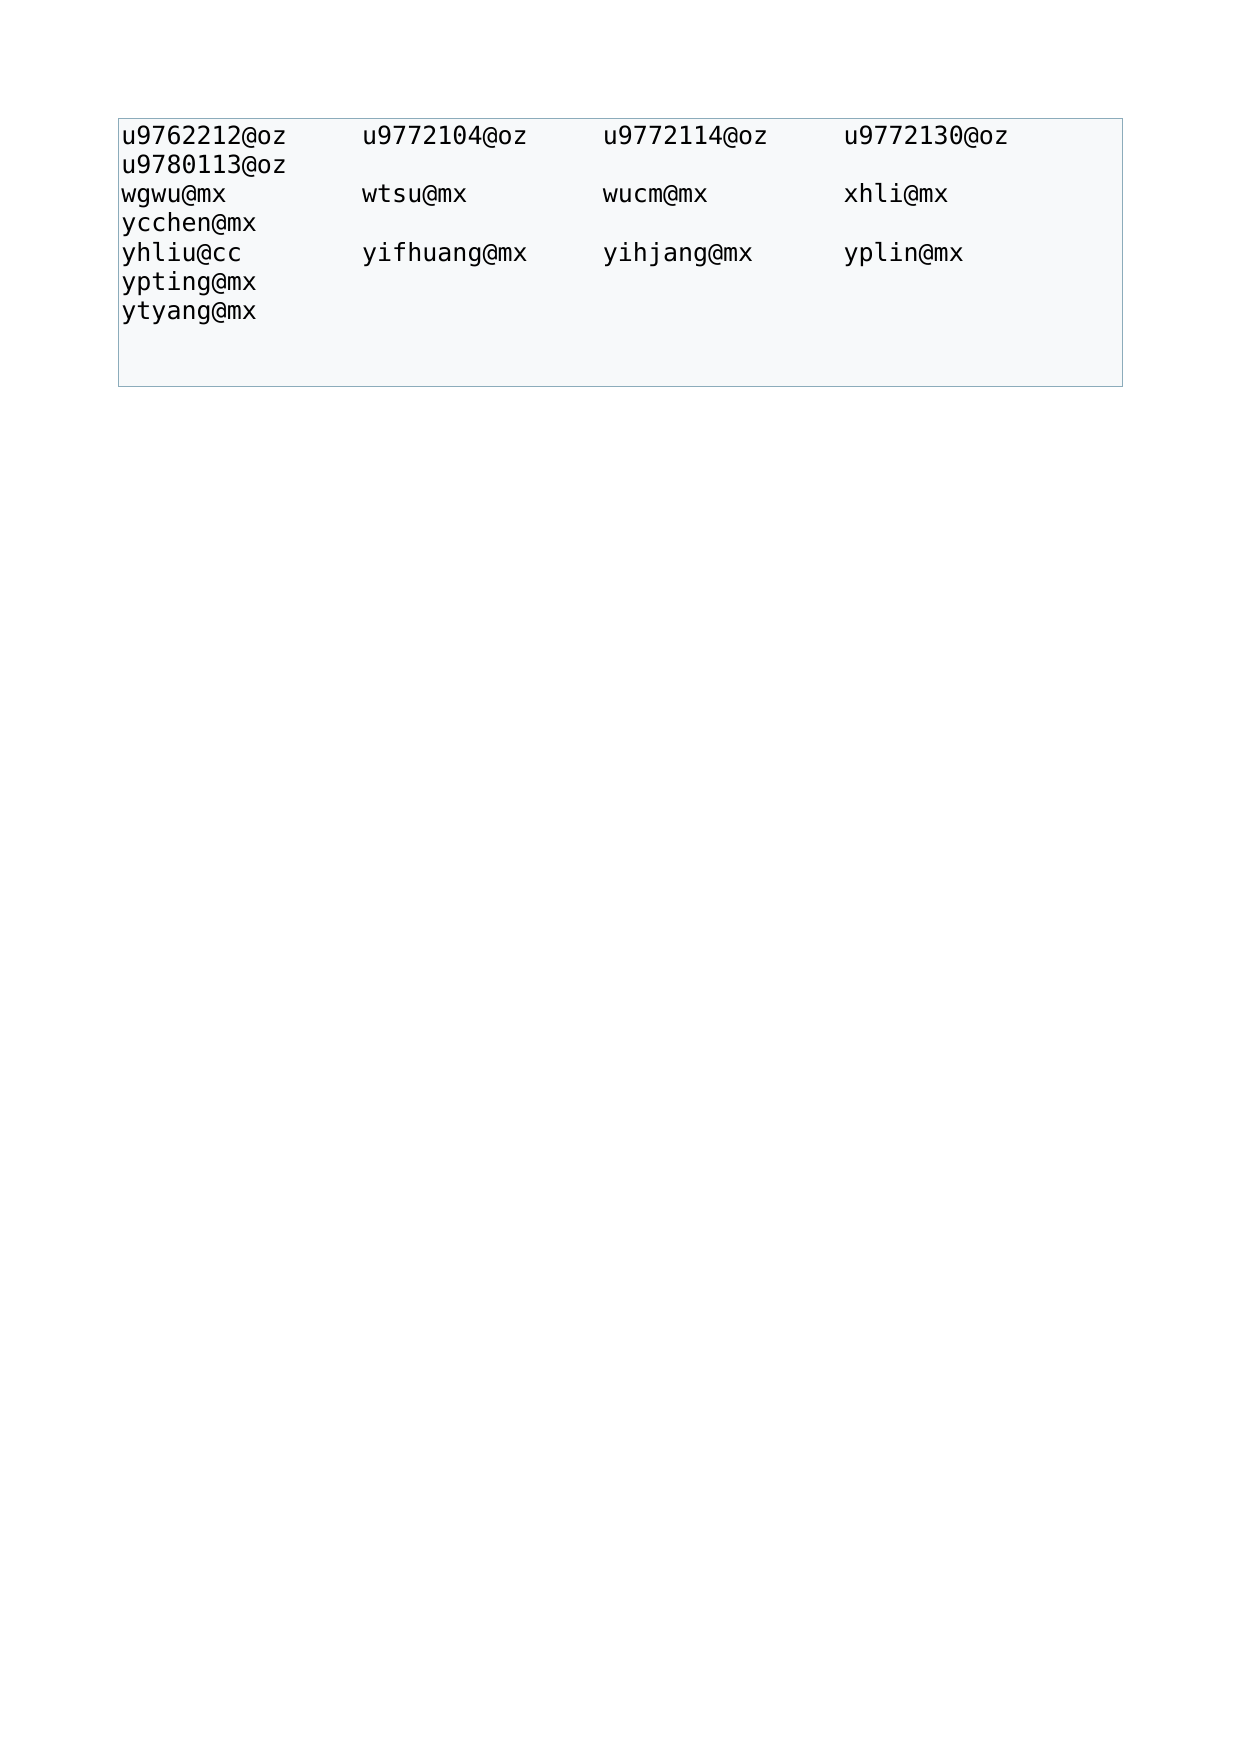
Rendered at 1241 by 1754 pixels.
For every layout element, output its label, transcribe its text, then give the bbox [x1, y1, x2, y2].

text u9762212@oz u9772104@oz u9772114@oz u9772130@oz u9780113@oz wgwu@mx wtsu@mx wucm@mx xhli@mx ycchen@mx yhliu@cc yifhuang@mx yihjang@mx yplin@mx ypting@mx ytyang@mx [119, 119, 1122, 386]
